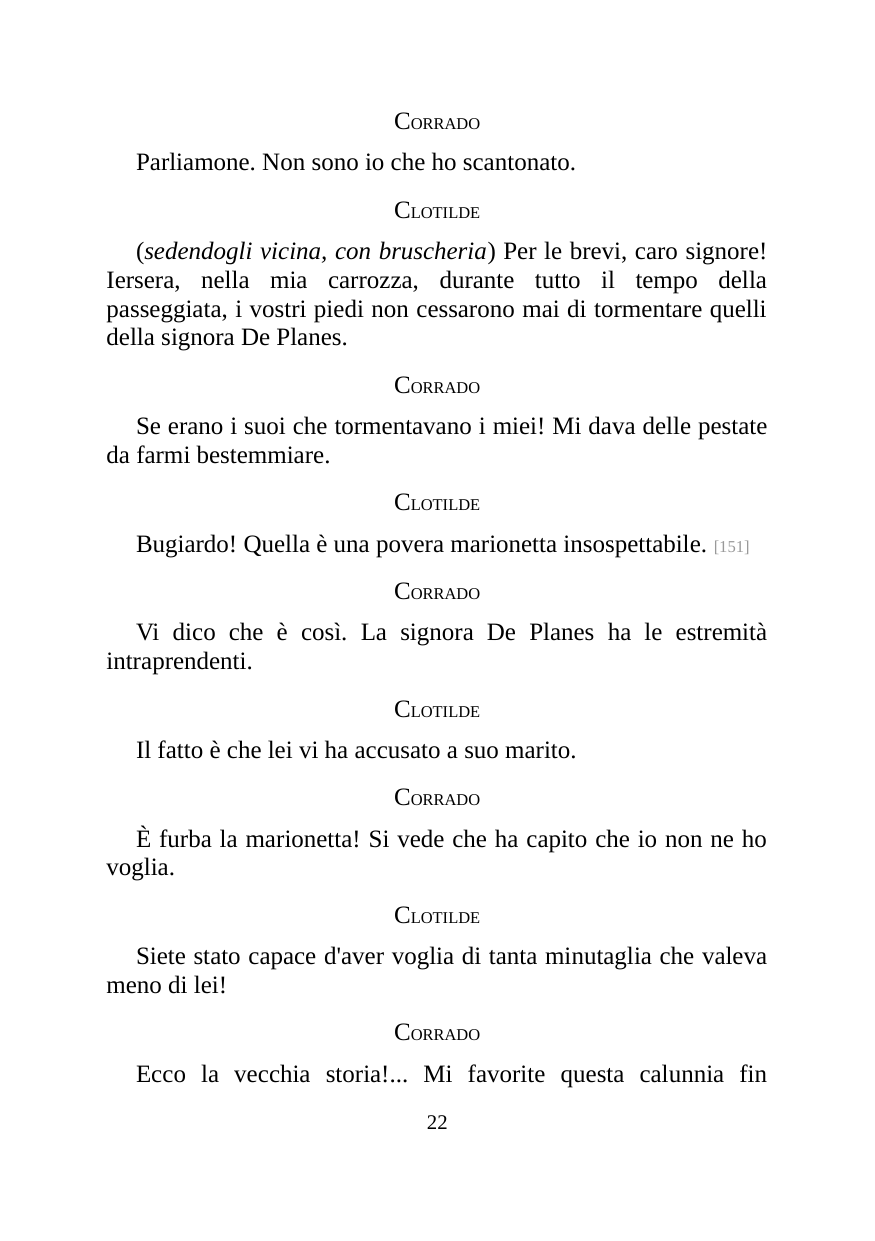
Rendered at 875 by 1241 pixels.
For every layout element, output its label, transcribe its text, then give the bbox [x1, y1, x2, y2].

text Clotilde [106, 694, 768, 722]
text Clotilde [106, 900, 768, 929]
text Se erano i suoi che tormentavano i miei! Mi dava delle pestate da farmi bestemmiare. [106, 411, 768, 469]
text Corrado [106, 370, 768, 399]
text È furba la marionetta! Si vede che ha capito che io non ne ho voglia. [106, 824, 768, 881]
text (sedendogli vicina, con bruscheria) Per le brevi, caro signore! Iersera, nella mia carrozza, durante tutto il tempo della passeggiata, i vostri piedi non cessarono mai di tormentare quelli della signora De Planes. [106, 236, 768, 351]
text Clotilde [106, 487, 768, 516]
text Corrado [106, 576, 768, 605]
text Vi dico che è così. La signora De Planes ha le estremità intraprendenti. [106, 617, 768, 675]
text Siete stato capace d'aver voglia di tanta minutaglia che valeva meno di lei! [106, 941, 768, 999]
text Parliamone. Non sono io che ho scantonato. [106, 147, 768, 176]
text Il fatto è che lei vi ha accusato a suo marito. [106, 735, 768, 764]
text Corrado [106, 106, 768, 135]
text Corrado [106, 782, 768, 811]
text Corrado [106, 1017, 768, 1046]
text Clotilde [106, 195, 768, 224]
text Ecco la vecchia storia!... Mi favorite questa calunnia fin [106, 1059, 768, 1087]
text Bugiardo! Quella è una povera marionetta insospettabile. [151] [106, 529, 768, 557]
